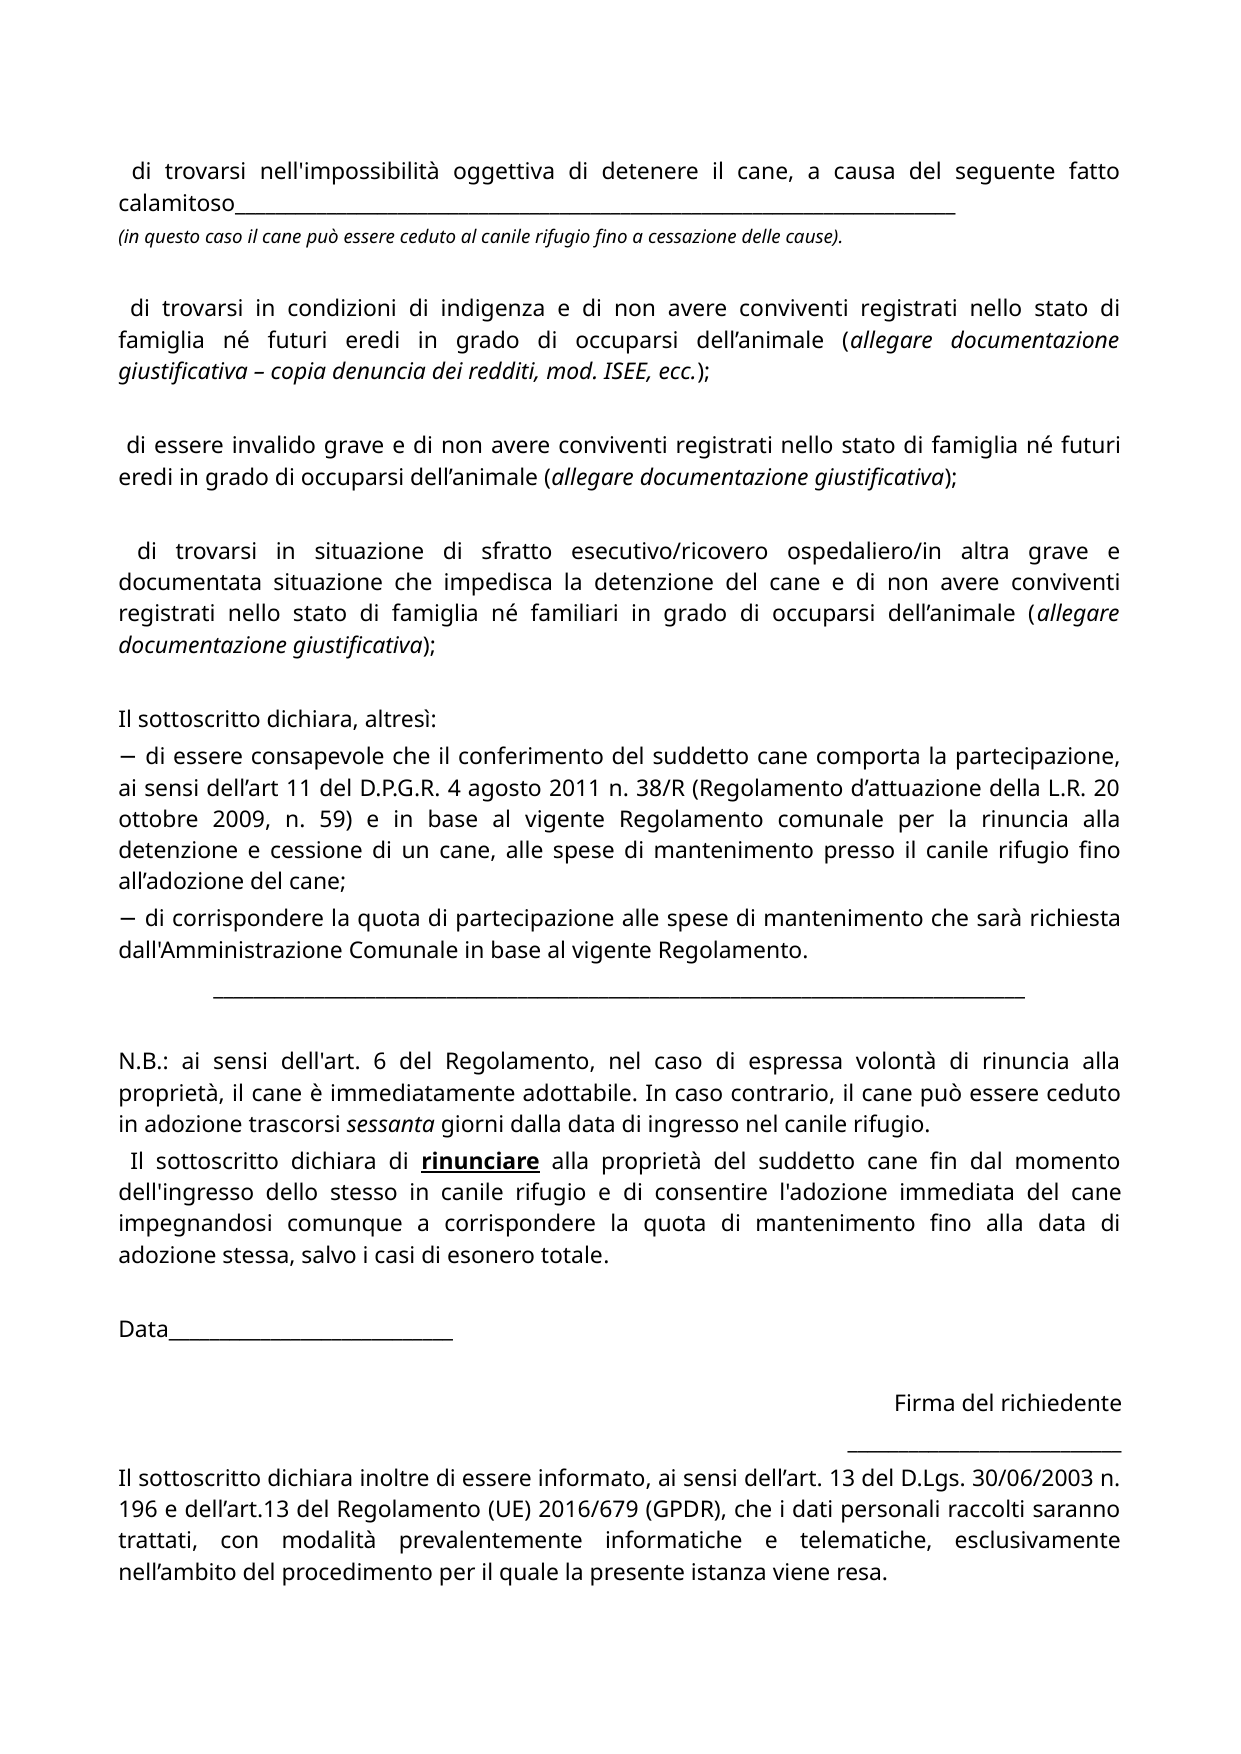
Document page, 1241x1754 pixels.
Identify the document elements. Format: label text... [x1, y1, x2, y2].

text Il sottoscritto dichiara di rinunciare alla proprietà del suddetto cane fin dal momento dell'ingresso dello stesso in canile rifugio e di consentire l'adozione immediata del cane impegnandosi comunque a corrispondere la quota di mantenimento fino alla data di adozione stessa, salvo i casi di esonero totale. [118, 1145, 1122, 1270]
text − di essere consapevole che il conferimento del suddetto cane comporta la partecipazione, ai sensi dell’art 11 del D.P.G.R. 4 agosto 2011 n. 38/R (Regolamento d’attuazione della L.R. 20 ottobre 2009, n. 59) e in base al vigente Regolamento comunale per la rinuncia alla detenzione e cessione di un cane, alle spese di mantenimento presso il canile rifugio fino all’adozione del cane; [118, 740, 1122, 896]
text ________________________________________________________________________________ [118, 971, 1122, 1002]
text Firma del richiedente [118, 1387, 1122, 1419]
text − di corrispondere la quota di partecipazione alle spese di mantenimento che sarà richiesta dall'Amministrazione Comunale in base al vigente Regolamento. [118, 902, 1122, 965]
text (in questo caso il cane può essere ceduto al canile rifugio fino a cessazione delle cause). [118, 224, 1122, 249]
text di trovarsi in condizioni di indigenza e di non avere conviventi registrati nello stato di famiglia né futuri eredi in grado di occuparsi dell’animale (allegare documentazione giustificativa – copia denuncia dei redditi, mod. ISEE, ecc.); [118, 292, 1122, 386]
text di essere invalido grave e di non avere conviventi registrati nello stato di famiglia né futuri eredi in grado di occuparsi dell’animale (allegare documentazione giustificativa); [118, 429, 1122, 492]
text N.B.: ai sensi dell'art. 6 del Regolamento, nel caso di espressa volontà di rinuncia alla proprietà, il cane è immediatamente adottabile. In caso contrario, il cane può essere ceduto in adozione trascorsi sessanta giorni dalla data di ingresso nel canile rifugio. [118, 1045, 1122, 1139]
text di trovarsi nell'impossibilità oggettiva di detenere il cane, a causa del seguente fatto calamitoso_______________________________________________________________________ [118, 155, 1122, 218]
text di trovarsi in situazione di sfratto esecutivo/ricovero ospedaliero/in altra grave e documentata situazione che impedisca la detenzione del cane e di non avere conviventi registrati nello stato di famiglia né familiari in grado di occuparsi dell’animale (allegare documentazione giustificativa); [118, 535, 1122, 660]
text Il sottoscritto dichiara inoltre di essere informato, ai sensi dell’art. 13 del D.Lgs. 30/06/2003 n. 196 e dell’art.13 del Regolamento (UE) 2016/679 (GPDR), che i dati personali raccolti saranno trattati, con modalità prevalentemente informatiche e telematiche, esclusivamente nell’ambito del procedimento per il quale la presente istanza viene resa. [118, 1462, 1122, 1587]
text Il sottoscritto dichiara, altresì: [118, 703, 1122, 734]
text ___________________________ [118, 1424, 1122, 1456]
text Data____________________________ [118, 1313, 1122, 1344]
